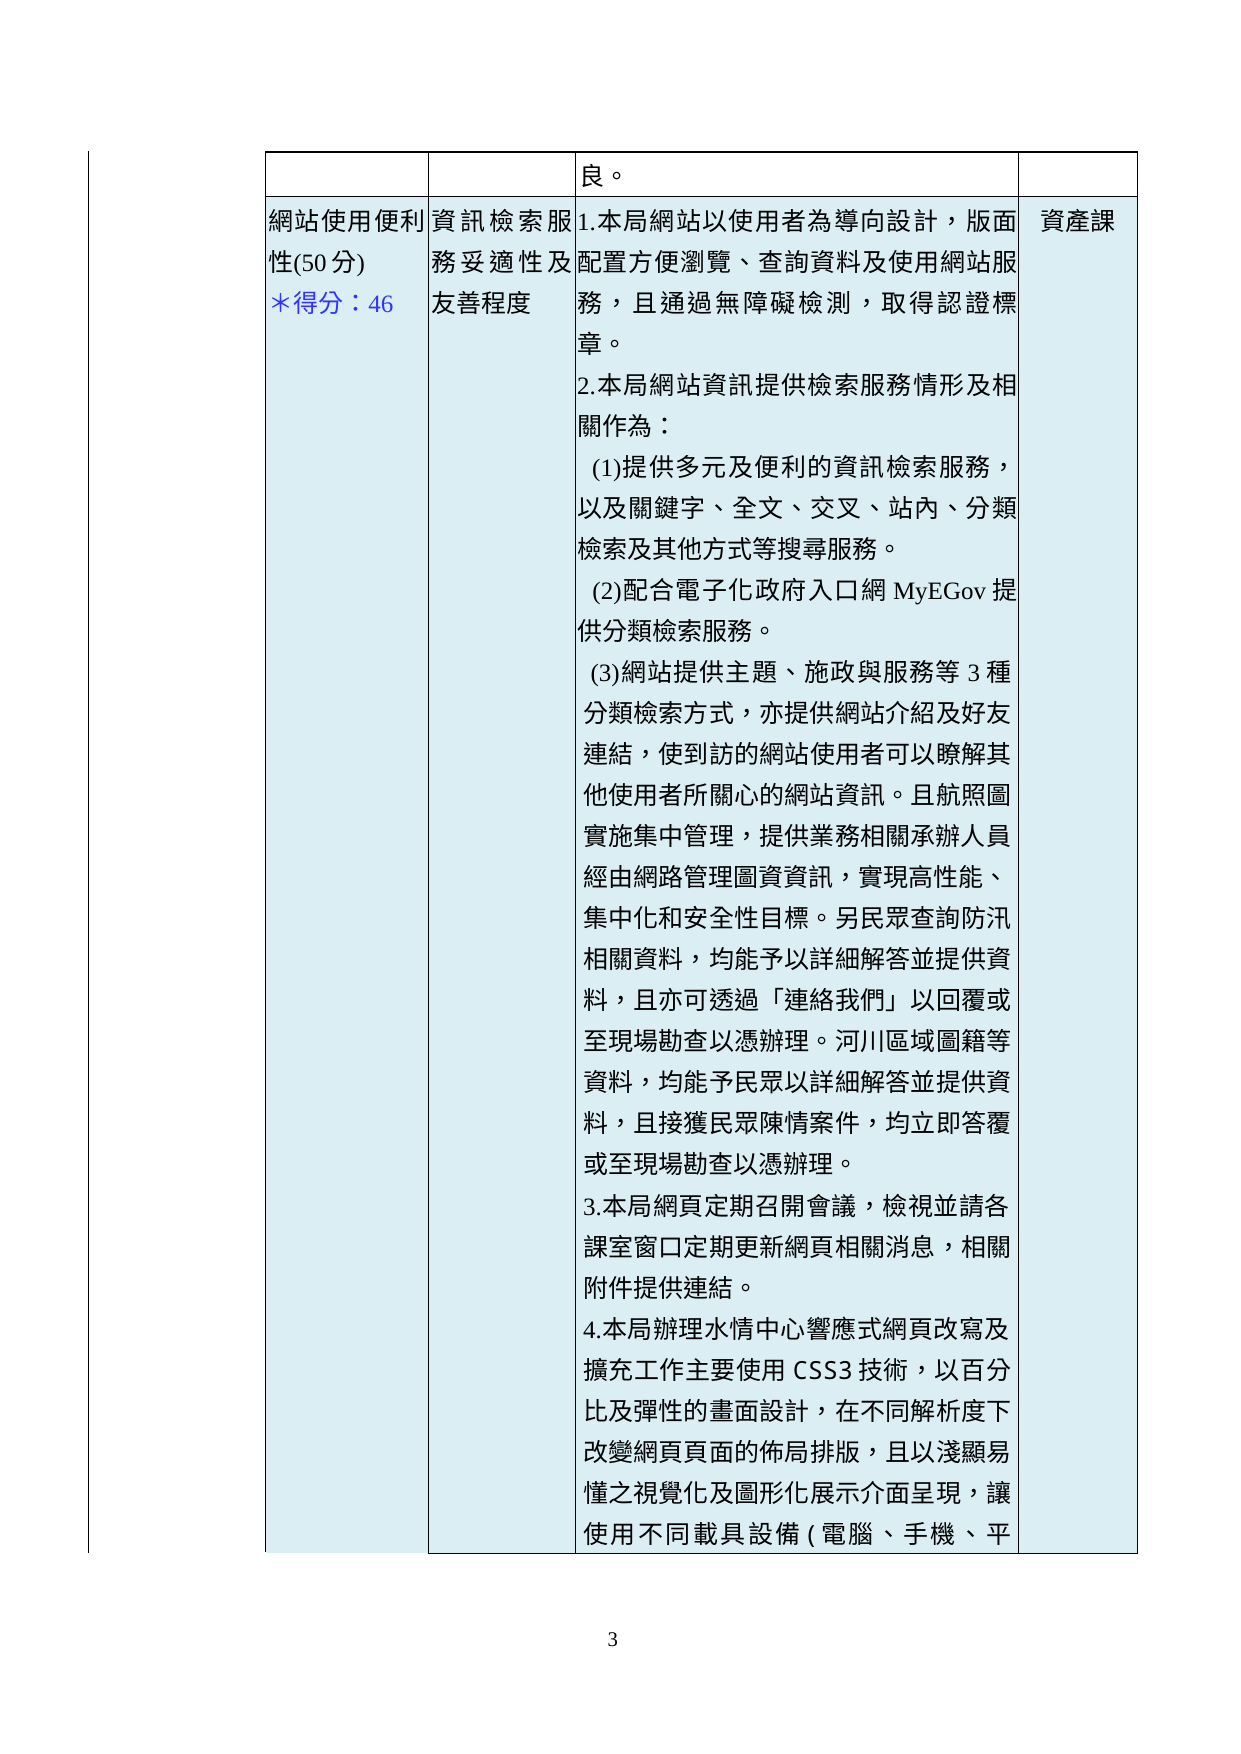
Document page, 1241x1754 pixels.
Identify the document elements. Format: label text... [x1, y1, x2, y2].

table_cell 良。 [576, 153, 1018, 196]
table_cell 1.本局網站以使用者為導向設計，版面配置方便瀏覽、查詢資料及使用網站服務，且通過無障礙檢測，取得認證標章。 2.本局網站資訊提供檢索服務情形及相關作為： (1)提供多元及便利的資訊檢索服務，以及關鍵字、全文、交叉、站內、分類檢索及其他方式等搜尋服務。 (2)配合電子化政府入口網MyEGov提供分類檢索服務。 (3)網站提供主題、施政與服務等3種分類檢索方式，亦提供網站介紹及好友連結，使到訪的網站使用者可以瞭解其他使用者所關心的網站資訊。且航照圖實施集中管理，提供業務相關承辦人員經由網路管理圖資資訊，實現高性能、 集中化和安全性目標。另民眾查詢防汛相關資料，均能予以詳細解答並提供資料，且亦可透過「連絡我們」以回覆或至現場勘查以憑辦理。河川區域圖籍等資料，均能予民眾以詳細解答並提供資料，且接獲民眾陳情案件，均立即答覆或至現場勘查以憑辦理。 3.本局網頁定期召開會議，檢視並請各課室窗口定期更新網頁相關消息，相關附件提供連結。 4.本局辦理水情中心響應式網頁改寫及擴充工作主要使用CSS3技術，以百分比及彈性的畫面設計，在不同解析度下改變網頁頁面的佈局排版，且以淺顯易懂之視覺化及圖形化展示介面呈現，讓使用不同載具設備(電腦、手機、平 [576, 197, 1018, 1553]
table_cell [266, 153, 428, 196]
table_cell [1019, 153, 1137, 196]
table_cell [429, 153, 575, 196]
table_cell 資訊檢索服務妥適性及友善程度 [429, 197, 575, 1553]
table_cell 資產課 [1019, 197, 1137, 1553]
table_cell [89, 151, 266, 1553]
table_cell 網站使用便利性(50分) ＊得分：46 [266, 197, 428, 1553]
